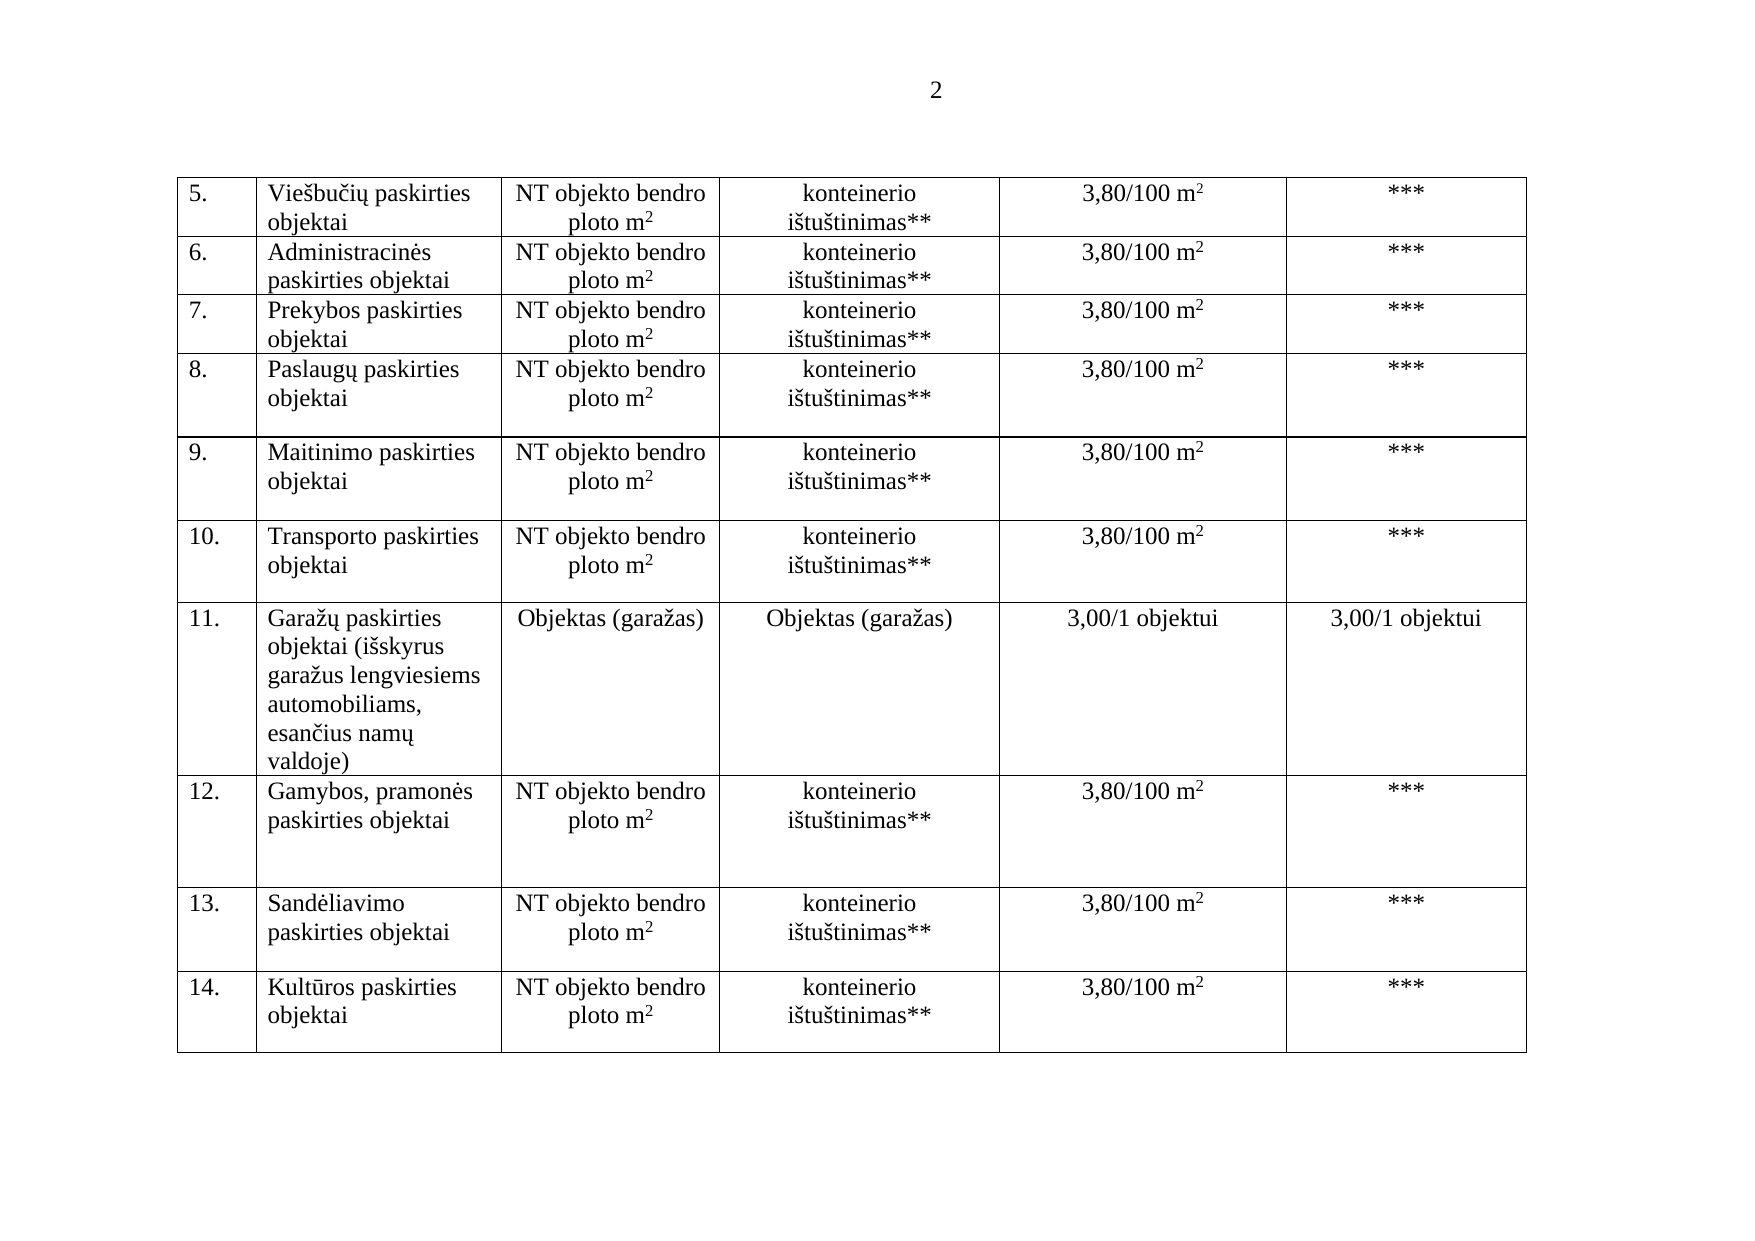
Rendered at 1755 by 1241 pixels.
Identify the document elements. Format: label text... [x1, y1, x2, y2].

table_cell 11. [178, 603, 256, 775]
table_cell Administracinės paskirties objektai [257, 237, 501, 294]
table_cell 13. [178, 888, 256, 971]
table_cell Garažų paskirties objektai (išskyrus garažus lengviesiems automobiliams, esančius namų valdoje) [257, 603, 501, 775]
table_cell 3,80/100 m2 [1000, 295, 1286, 353]
table_cell Paslaugų paskirties objektai [257, 354, 501, 436]
table_cell 10. [178, 521, 256, 602]
table_cell Transporto paskirties objektai [257, 521, 501, 602]
table_cell *** [1287, 972, 1526, 1052]
table_cell 3,80/100 m2 [1000, 237, 1286, 294]
table_cell Viešbučių paskirties objektai [257, 178, 501, 236]
table_cell NT objekto bendro ploto m2 [502, 776, 719, 887]
table_cell NT objekto bendro ploto m2 [502, 521, 719, 602]
table_cell 3,80/100 m2 [1000, 972, 1286, 1052]
table_cell NT objekto bendro ploto m2 [502, 438, 719, 520]
table_cell konteinerio ištuštinimas** [720, 972, 999, 1052]
table_cell NT objekto bendro ploto m2 [502, 178, 719, 236]
table_cell *** [1287, 776, 1526, 887]
table_cell 3,80/100 m2 [1000, 178, 1286, 236]
table_cell 3,80/100 m2 [1000, 521, 1286, 602]
table_cell *** [1287, 438, 1526, 520]
table_cell *** [1287, 354, 1526, 436]
table_cell 3,80/100 m2 [1000, 888, 1286, 971]
table_cell NT objekto bendro ploto m2 [502, 354, 719, 436]
table_cell Objektas (garažas) [502, 603, 719, 775]
table_cell 3,80/100 m2 [1000, 354, 1286, 436]
table_cell Gamybos, pramonės paskirties objektai [257, 776, 501, 887]
table_cell Objektas (garažas) [720, 603, 999, 775]
table_cell Maitinimo paskirties objektai [257, 438, 501, 520]
table_cell 5. [178, 178, 256, 236]
table_cell konteinerio ištuštinimas** [720, 438, 999, 520]
table_cell *** [1287, 295, 1526, 353]
table_cell 6. [178, 237, 256, 294]
table_cell *** [1287, 237, 1526, 294]
table_cell NT objekto bendro ploto m2 [502, 972, 719, 1052]
table_cell konteinerio ištuštinimas** [720, 237, 999, 294]
table_cell konteinerio ištuštinimas** [720, 521, 999, 602]
table_cell 9. [178, 438, 256, 520]
table_cell 3,80/100 m2 [1000, 438, 1286, 520]
table_cell 14. [178, 972, 256, 1052]
table_cell 3,00/1 objektui [1000, 603, 1286, 775]
table_cell Prekybos paskirties objektai [257, 295, 501, 353]
table_cell 12. [178, 776, 256, 887]
table_cell *** [1287, 521, 1526, 602]
table_cell konteinerio ištuštinimas** [720, 295, 999, 353]
table_cell 7. [178, 295, 256, 353]
table_cell *** [1287, 888, 1526, 971]
table_cell *** [1287, 178, 1526, 236]
table_cell NT objekto bendro ploto m2 [502, 237, 719, 294]
table_cell konteinerio ištuštinimas** [720, 888, 999, 971]
table_cell konteinerio ištuštinimas** [720, 776, 999, 887]
table_cell konteinerio ištuštinimas** [720, 178, 999, 236]
table_cell NT objekto bendro ploto m2 [502, 295, 719, 353]
table_cell 3,80/100 m2 [1000, 776, 1286, 887]
table_cell Kultūros paskirties objektai [257, 972, 501, 1052]
table_cell 3,00/1 objektui [1287, 603, 1526, 775]
table_cell NT objekto bendro ploto m2 [502, 888, 719, 971]
table_cell Sandėliavimo paskirties objektai [257, 888, 501, 971]
table_cell 8. [178, 354, 256, 436]
table_cell konteinerio ištuštinimas** [720, 354, 999, 436]
